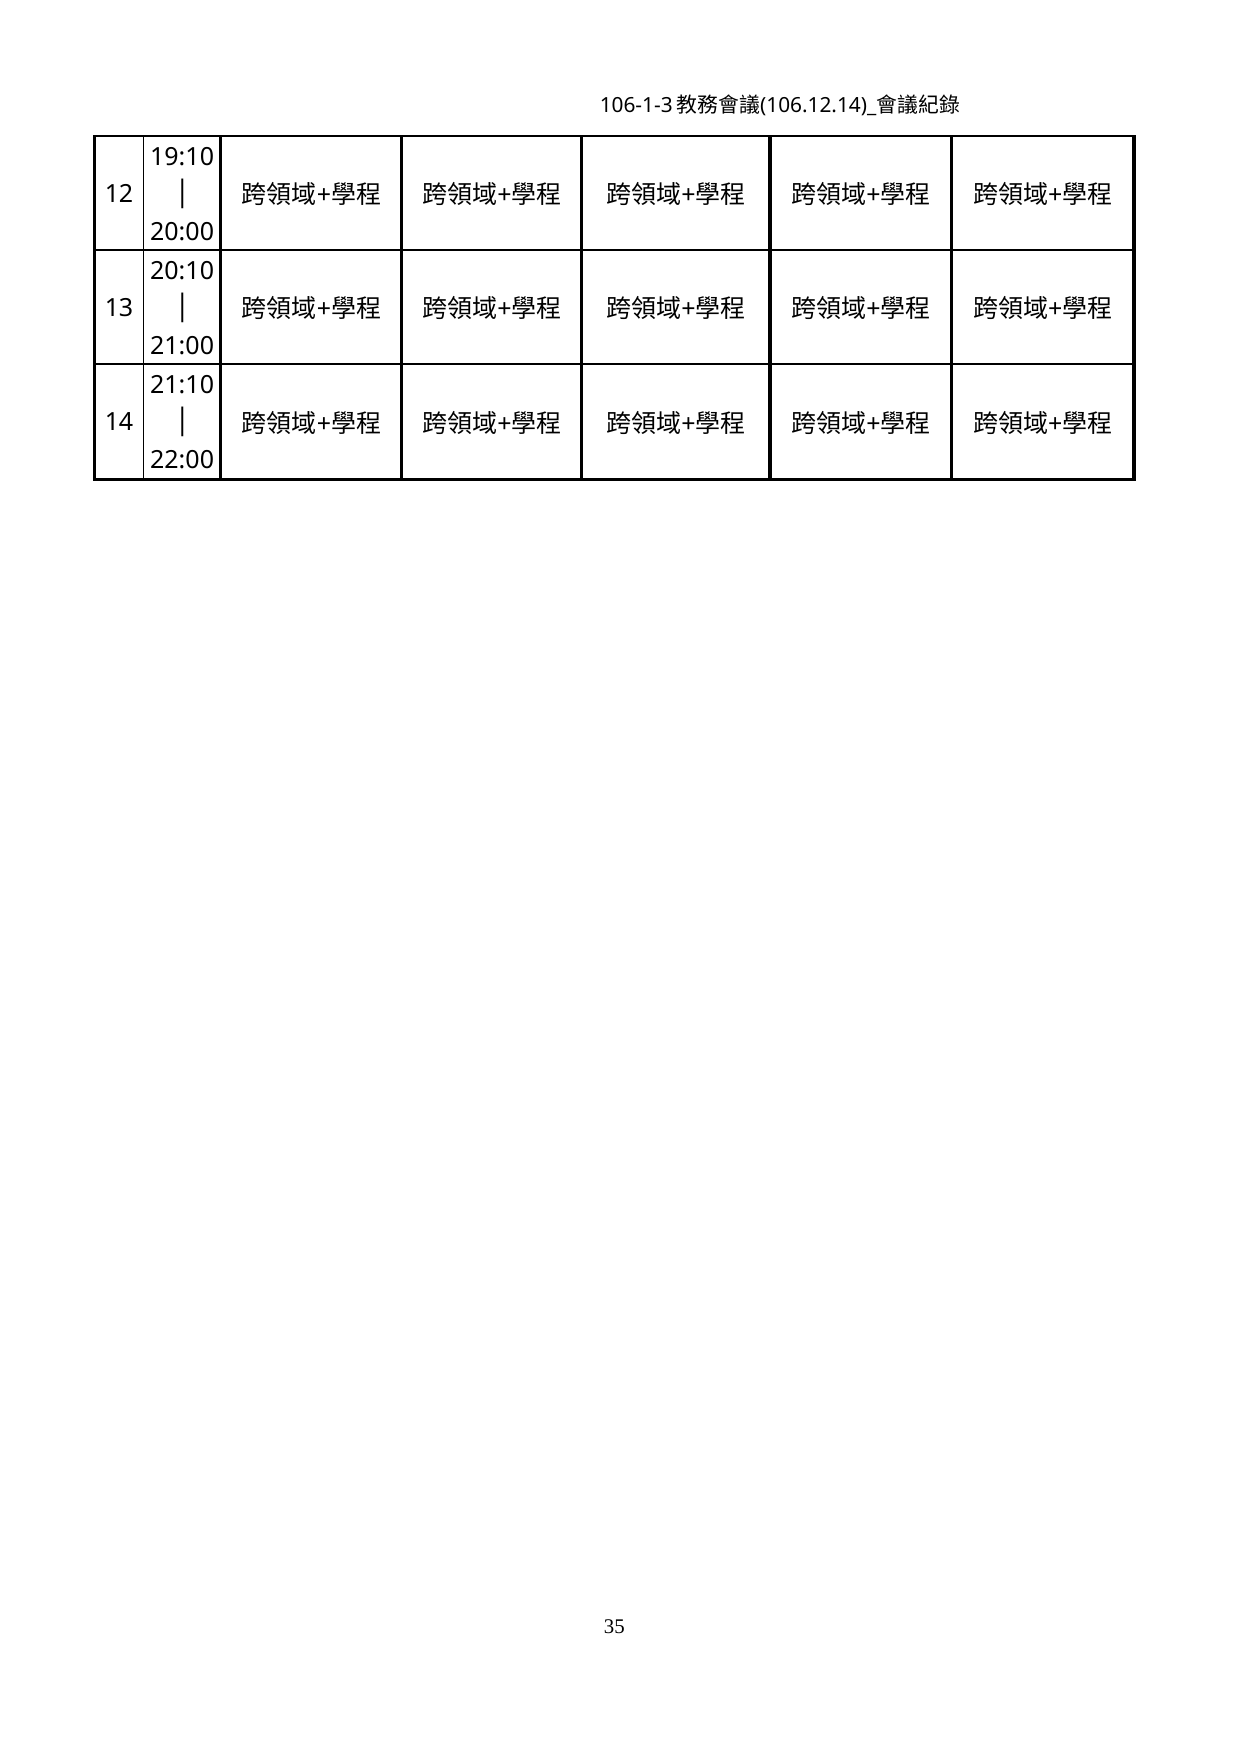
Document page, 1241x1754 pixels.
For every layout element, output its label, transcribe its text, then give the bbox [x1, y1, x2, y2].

table_cell 跨領域+學程 [953, 137, 1132, 249]
table_cell 12 [96, 137, 143, 249]
table_cell 跨領域+學程 [583, 365, 768, 477]
table_cell 跨領域+學程 [953, 251, 1132, 363]
table_cell 跨領域+學程 [772, 137, 950, 249]
table_cell 跨領域+學程 [583, 251, 768, 363]
table_cell 跨領域+學程 [403, 365, 580, 477]
table_cell 跨領域+學程 [772, 365, 950, 477]
table_cell 跨領域+學程 [403, 251, 580, 363]
table_cell 19:10 │ 20:00 [144, 137, 219, 249]
table_cell 14 [96, 365, 143, 477]
table_cell 跨領域+學程 [403, 137, 580, 249]
table_cell 13 [96, 251, 143, 363]
table_cell 跨領域+學程 [222, 137, 400, 249]
table_cell 跨領域+學程 [772, 251, 950, 363]
table_cell 跨領域+學程 [222, 365, 400, 477]
table_cell 21:10 │ 22:00 [144, 365, 219, 477]
table_cell 跨領域+學程 [953, 365, 1132, 477]
table_cell 20:10 │ 21:00 [144, 251, 219, 363]
table_cell 跨領域+學程 [222, 251, 400, 363]
table_cell 跨領域+學程 [583, 137, 768, 249]
